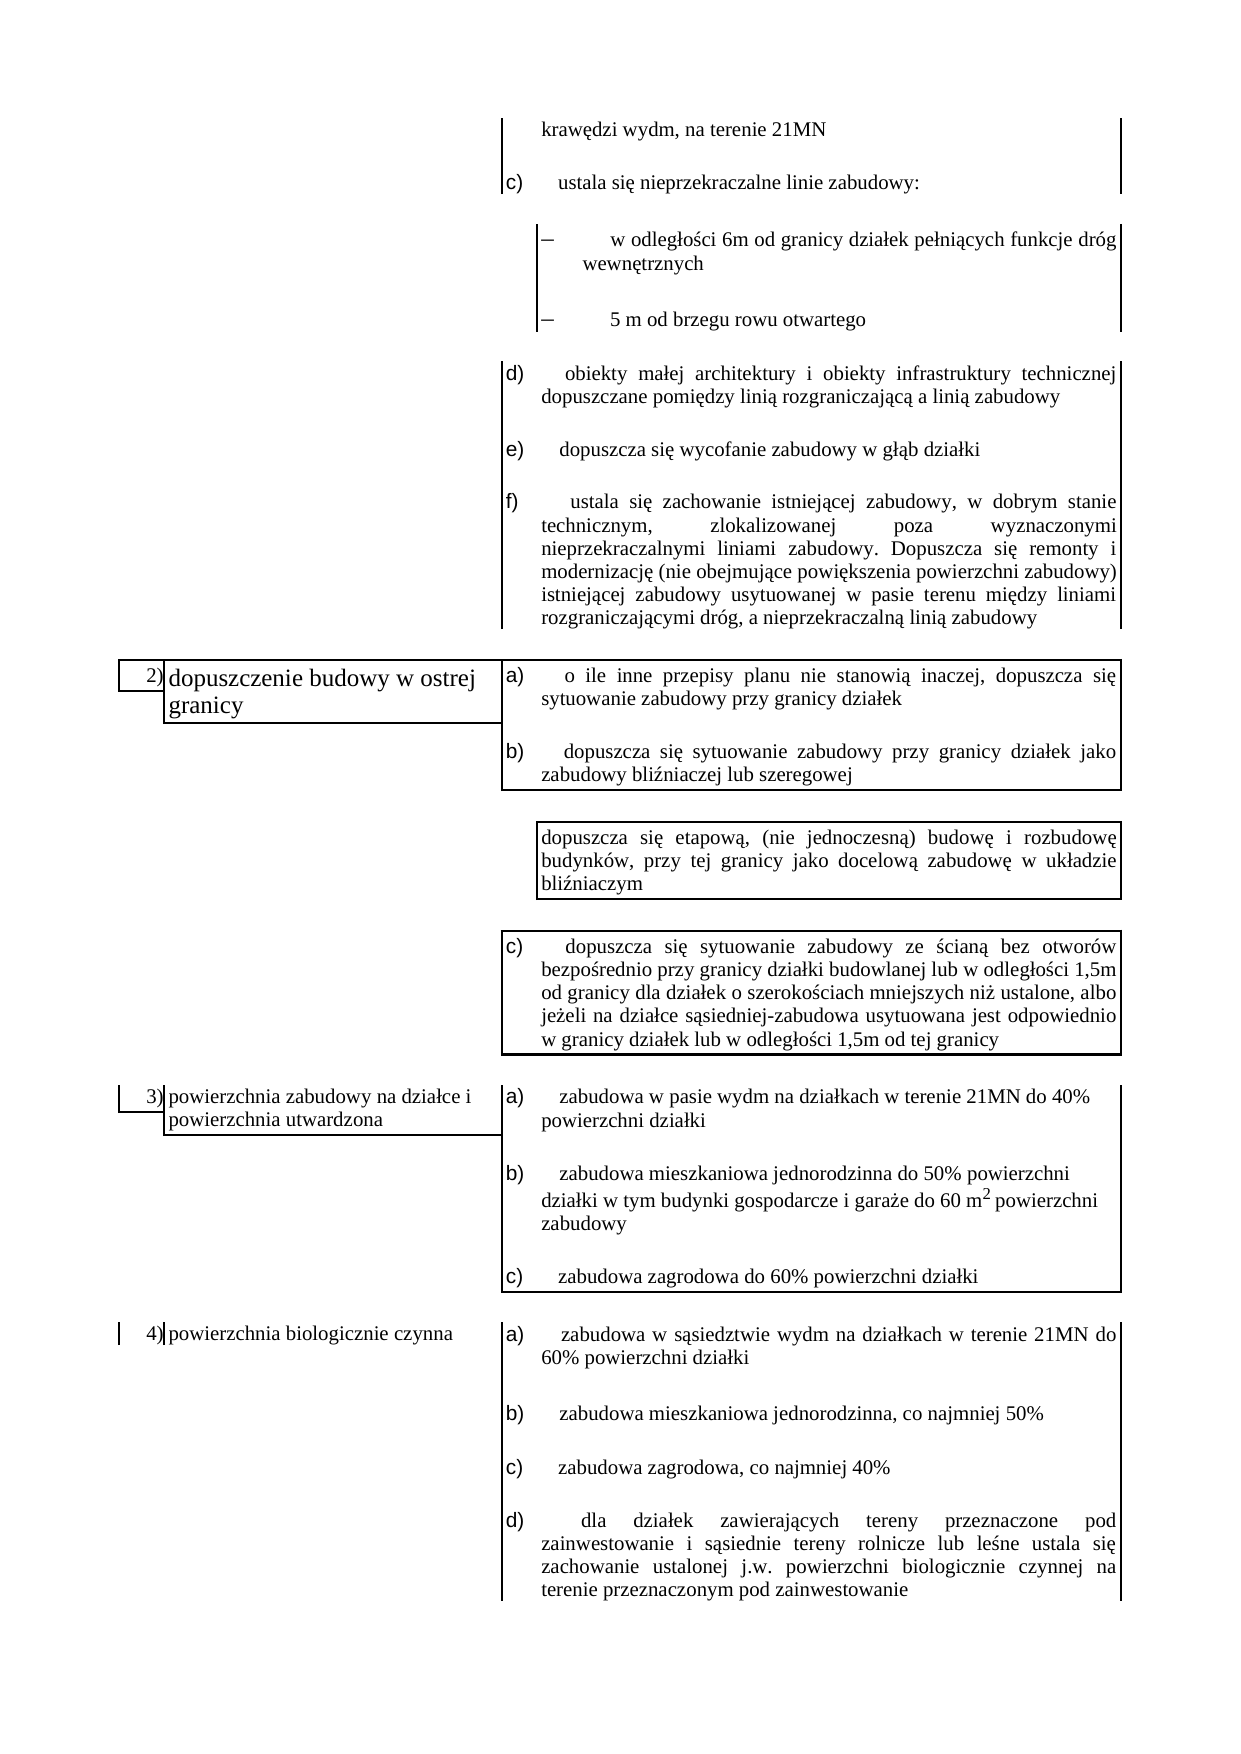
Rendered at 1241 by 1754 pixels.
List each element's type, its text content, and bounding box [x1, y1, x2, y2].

table_cell [501, 1293, 1122, 1322]
table_cell powierzchnia biologicznie czynna [163, 1322, 501, 1631]
table_cell 4) [118, 1322, 163, 1631]
table_cell a) o ile inne przepisy planu nie stanowią inaczej, dopuszcza się sytuowanie zabudowy przy granicy działek b) dopuszcza się sytuowanie zabudowy przy granicy działek jako zabudowy bliźniaczej lub szeregowej [503, 661, 1120, 789]
table_cell powierzchnia zabudowy na działce i powierzchnia utwardzona [165, 1085, 501, 1134]
table_cell [118, 1113, 163, 1322]
table_cell [118, 118, 163, 659]
table_cell [118, 692, 163, 1085]
table_cell 2) [120, 661, 163, 690]
table_cell a) zabudowa w sąsiedztwie wydm na działkach w terenie 21MN do 60% powierzchni działki b) zabudowa mieszkaniowa jednorodzinna, co najmniej 50% c) zabudowa zagrodowa, co najmniej 40% d) dla działek zawierających tereny przeznaczone pod zainwestowanie i sąsiednie tereny rolnicze lub leśne ustala się zachowanie ustalonej j.w. powierzchni biologicznie czynnej na terenie przeznaczonym pod zainwestowanie [501, 1322, 1122, 1631]
table_cell [163, 724, 501, 1085]
table_cell [163, 1136, 501, 1322]
table_cell krawędzi wydm, na terenie 21MN c) ustala się nieprzekraczalne linie zabudowy: – w odległości 6m od granicy działek pełniących funkcje dróg wewnętrznych – 5 m od brzegu rowu otwartego d) obiekty małej architektury i obiekty infrastruktury technicznej dopuszczane pomiędzy linią rozgraniczającą a linią zabudowy e) dopuszcza się wycofanie zabudowy w głąb działki f) ustala się zachowanie istniejącej zabudowy, w dobrym stanie technicznym, zlokalizowanej poza wyznaczonymi nieprzekraczalnymi liniami zabudowy. Dopuszcza się remonty i modernizację (nie obejmujące powiększenia powierzchni zabudowy) istniejącej zabudowy usytuowanej w pasie terenu między liniami rozgraniczającymi dróg, a nieprzekraczalną linią zabudowy [501, 118, 1122, 659]
table_cell [163, 118, 501, 659]
table_cell c) dopuszcza się sytuowanie zabudowy ze ścianą bez otworów bezpośrednio przy granicy działki budowlanej lub w odległości 1,5m od granicy dla działek o szerokościach mniejszych niż ustalone, albo jeżeli na działce sąsiedniej-zabudowa usytuowana jest odpowiednio w granicy działek lub w odległości 1,5m od tej granicy [503, 932, 1120, 1053]
table_cell [501, 1056, 1122, 1085]
table_cell dopuszczenie budowy w ostrej granicy [165, 661, 501, 722]
table_cell 3) [120, 1085, 163, 1111]
table_cell a) zabudowa w pasie wydm na działkach w terenie 21MN do 40% powierzchni działki b) zabudowa mieszkaniowa jednorodzinna do 50% powierzchni działki w tym budynki gospodarcze i garaże do 60 m2 powierzchni zabudowy c) zabudowa zagrodowa do 60% powierzchni działki [503, 1085, 1120, 1291]
table_cell dopuszcza się etapową, (nie jednoczesną) budowę i rozbudowę budynków, przy tej granicy jako docelową zabudowę w układzie bliźniaczym [501, 791, 1122, 930]
